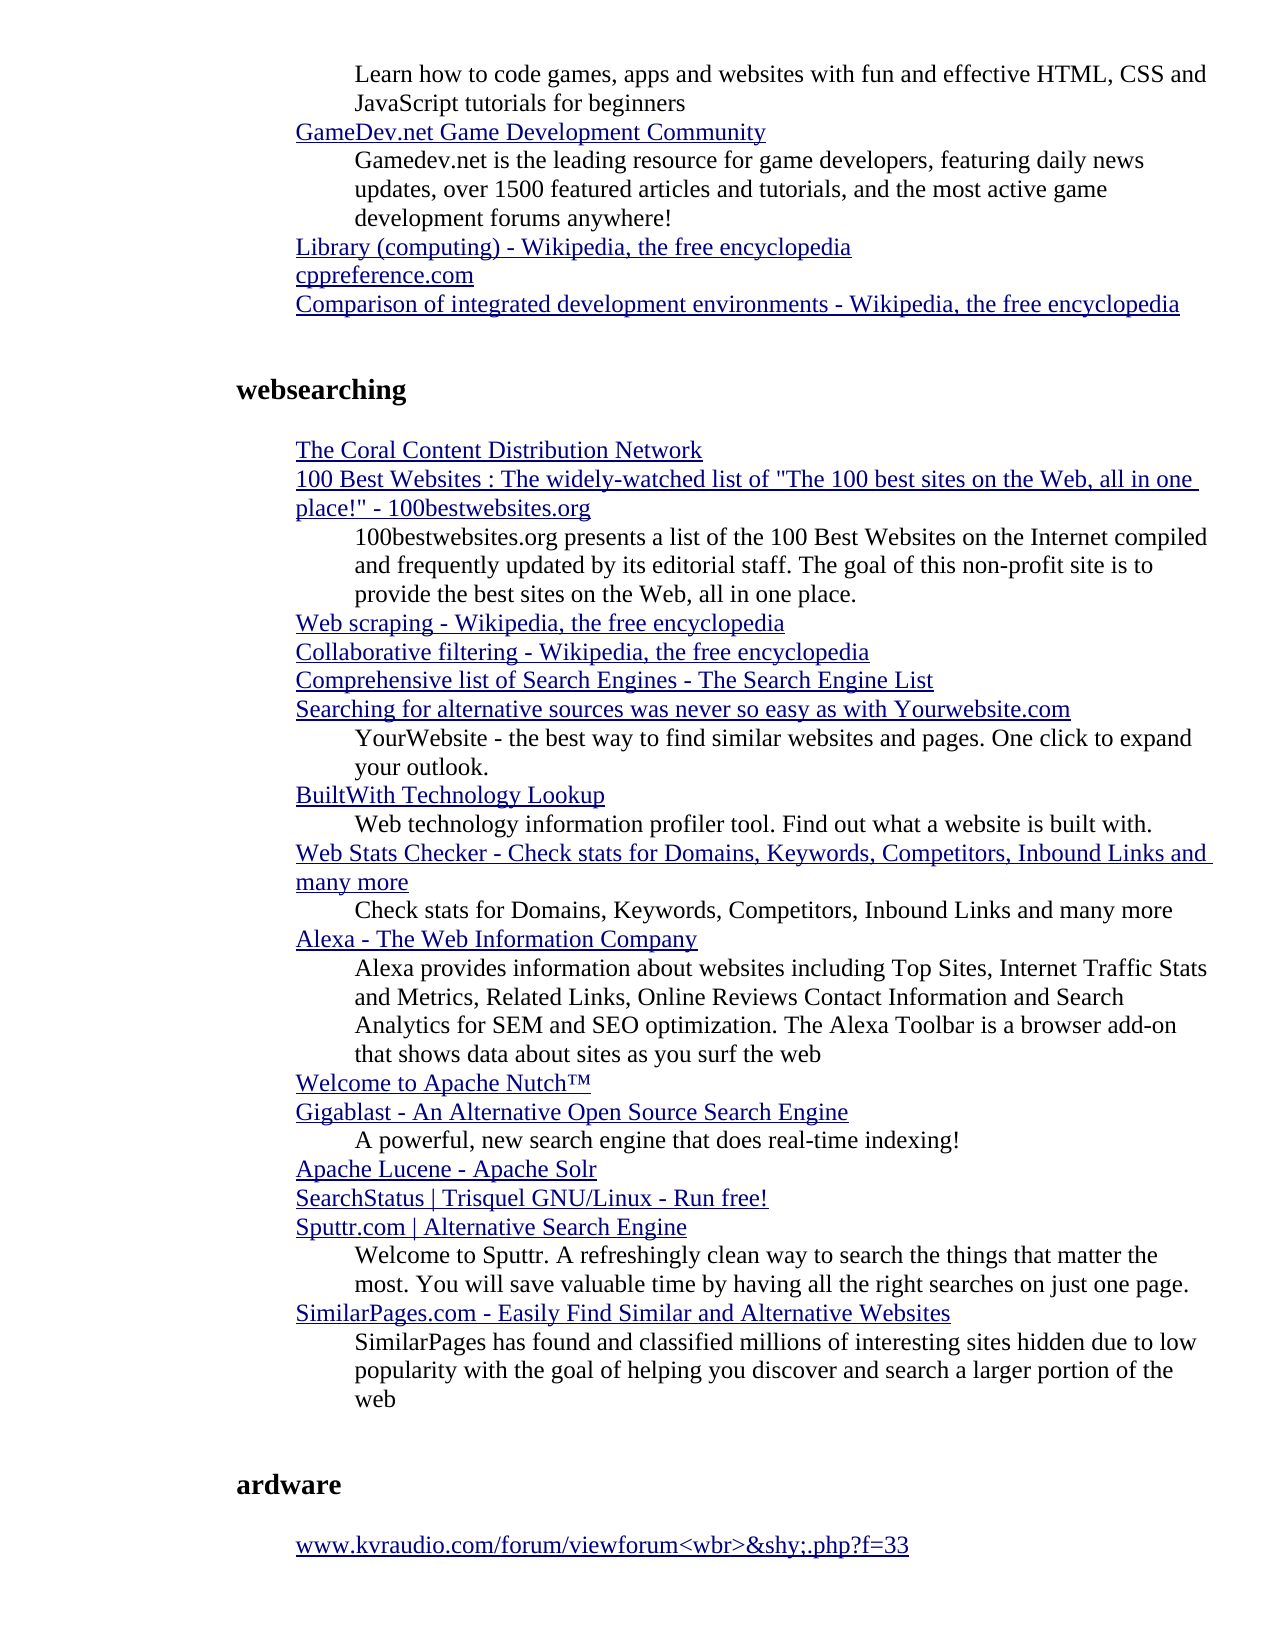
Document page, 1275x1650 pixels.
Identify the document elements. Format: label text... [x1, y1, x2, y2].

subtitle ardware [236, 1467, 1216, 1501]
list Learn how to code games, apps and websites with fun and effective HTML, CSS and JavaScript tutorials for beginners [354, 59, 1216, 117]
list Web technology information profiler tool. Find out what a website is built with. [354, 809, 1216, 838]
list 100bestwebsites.org presents a list of the 100 Best Websites on the Internet compiled and frequently updated by its editorial staff. The goal of this non-profit site is to provide the best sites on the Web, all in one place. [354, 522, 1216, 608]
subtitle Web scraping - Wikipedia, the free encyclopedia [295, 608, 1216, 637]
list Welcome to Sputtr. A refreshingly clean way to search the things that matter the most. You will save valuable time by having all the right searches on just one page. [354, 1240, 1216, 1298]
subtitle Library (computing) - Wikipedia, the free encyclopedia [295, 232, 1216, 260]
list Gamedev.net is the leading resource for game developers, featuring daily news updates, over 1500 featured articles and tutorials, and the most active game development forums anywhere! [354, 145, 1216, 232]
subtitle BuiltWith Technology Lookup [295, 780, 1216, 809]
subtitle Comparison of integrated development environments - Wikipedia, the free encyclopedia [295, 289, 1216, 318]
list YourWebsite - the best way to find similar websites and pages. One click to expand your outlook. [354, 723, 1216, 780]
subtitle SearchStatus | Trisquel GNU/Linux - Run free! [295, 1183, 1216, 1212]
subtitle Collaborative filtering - Wikipedia, the free encyclopedia [295, 637, 1216, 665]
subtitle Alexa - The Web Information Company [295, 924, 1216, 953]
subtitle Comprehensive list of Search Engines - The Search Engine List [295, 665, 1216, 694]
subtitle The Coral Content Distribution Network [295, 435, 1216, 464]
subtitle Apache Lucene - Apache Solr [295, 1154, 1216, 1183]
subtitle SimilarPages.com - Easily Find Similar and Alternative Websites [295, 1298, 1216, 1327]
subtitle 100 Best Websites : The widely-watched list of "The 100 best sites on the Web, all in one place!" - 100bestwebsites.org [295, 464, 1216, 522]
subtitle www.kvraudio.com/forum/viewforum<wbr>&shy;.php?f=33 [295, 1530, 1216, 1559]
subtitle Sputtr.com | Alternative Search Engine [295, 1212, 1216, 1240]
subtitle Gigablast - An Alternative Open Source Search Engine [295, 1097, 1216, 1125]
list A powerful, new search engine that does real-time indexing! [354, 1125, 1216, 1154]
subtitle Welcome to Apache Nutch™ [295, 1068, 1216, 1097]
list Alexa provides information about websites including Top Sites, Internet Traffic Stats and Metrics, Related Links, Online Reviews Contact Information and Search Analytics for SEM and SEO optimization. The Alexa Toolbar is a browser add-on that shows data about sites as you surf the web [354, 953, 1216, 1068]
subtitle cppreference.com [295, 260, 1216, 289]
list SimilarPages has found and classified millions of interesting sites hidden due to low popularity with the goal of helping you discover and search a larger portion of the web [354, 1327, 1216, 1413]
subtitle Searching for alternative sources was never so easy as with Yourwebsite.com [295, 694, 1216, 723]
list Check stats for Domains, Keywords, Competitors, Inbound Links and many more [354, 895, 1216, 924]
subtitle GameDev.net Game Development Community [295, 117, 1216, 145]
subtitle websearching [236, 372, 1216, 406]
subtitle Web Stats Checker - Check stats for Domains, Keywords, Competitors, Inbound Links and many more [295, 838, 1216, 895]
